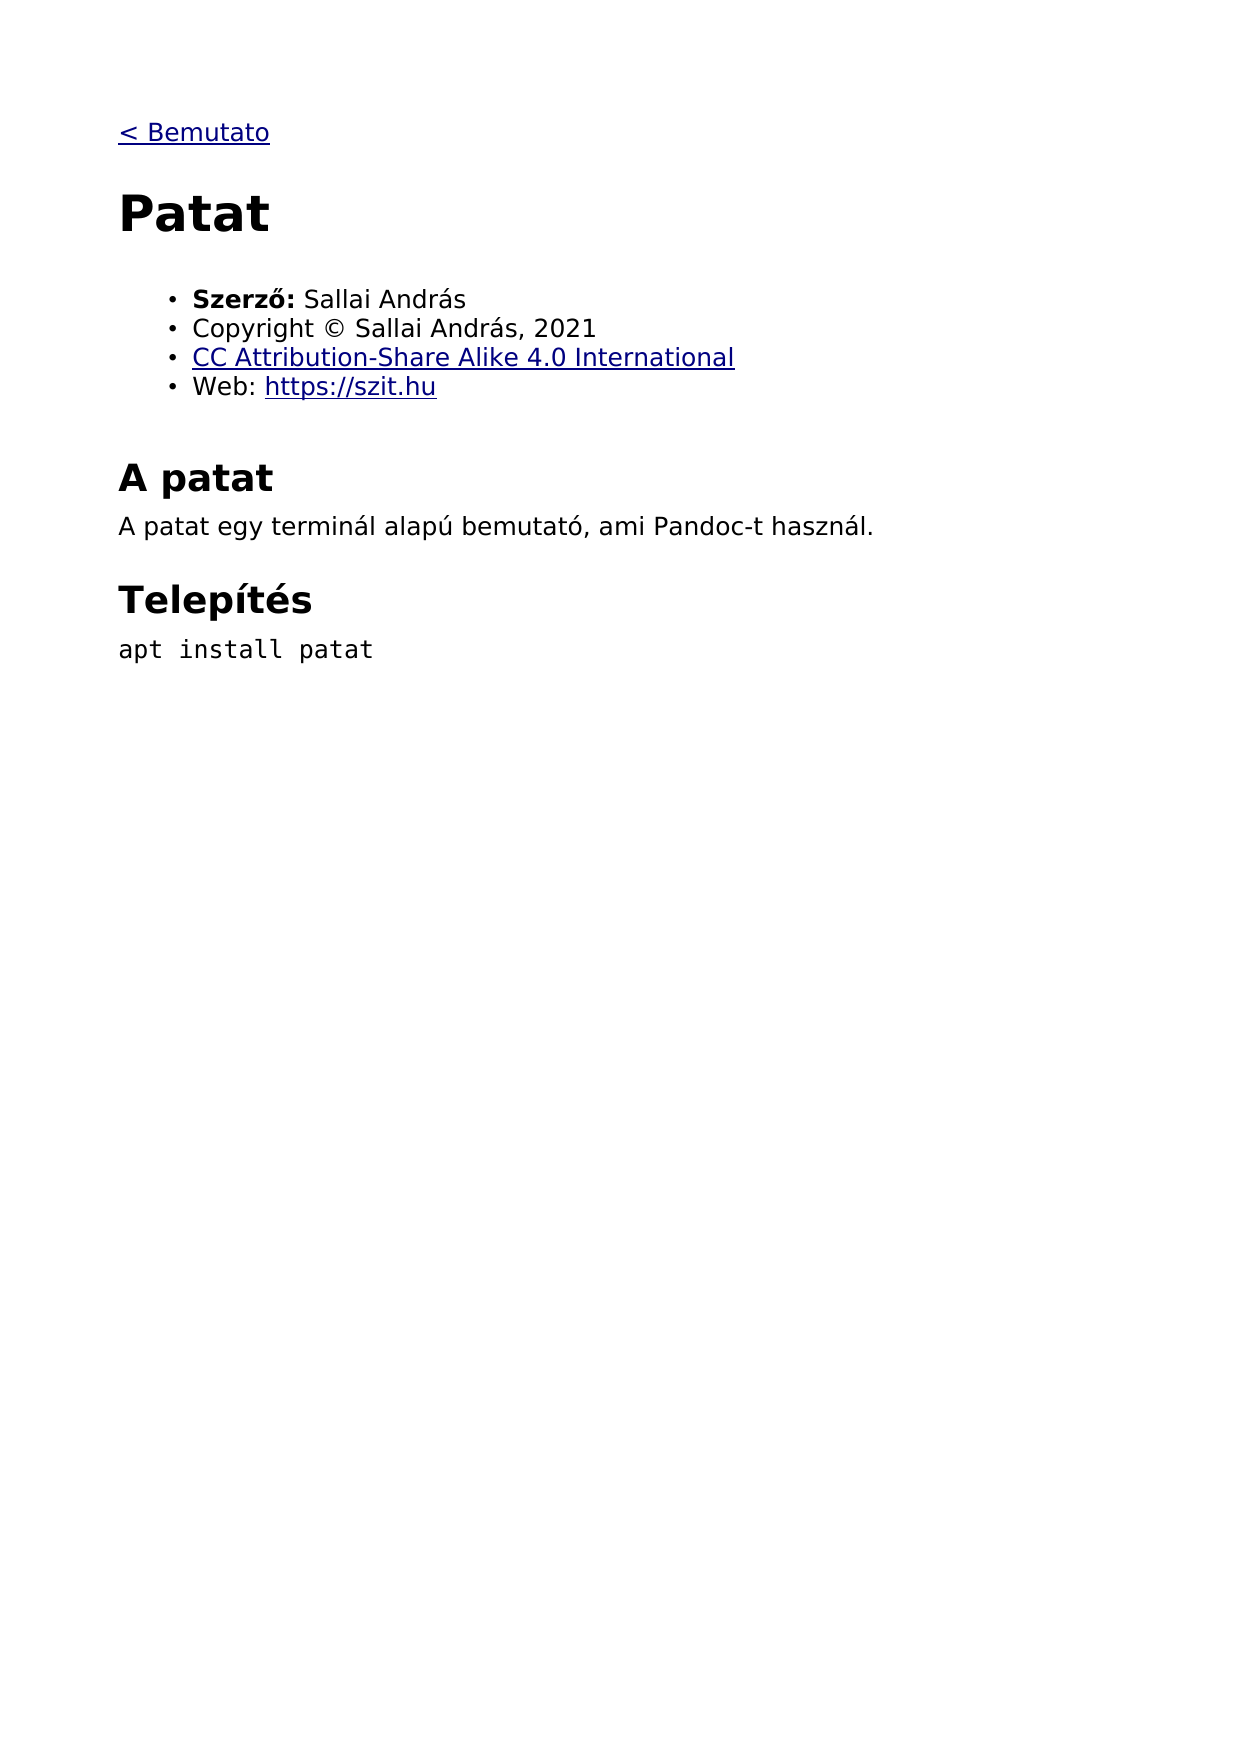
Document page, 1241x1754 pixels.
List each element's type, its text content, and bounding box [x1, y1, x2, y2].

subtitle Patat [118, 185, 1122, 243]
subtitle Telepítés [118, 579, 1122, 623]
text A patat egy terminál alapú bemutató, ami Pandoc-t használ. [118, 512, 1122, 541]
list CC Attribution-Share Alike 4.0 International [177, 343, 1122, 372]
text < Bemutato [118, 118, 1122, 147]
text apt install patat [118, 635, 1122, 664]
list Copyright © Sallai András, 2021 [177, 314, 1122, 343]
subtitle A patat [118, 456, 1122, 500]
list Szerző: Sallai András [177, 285, 1122, 314]
list Web: https://szit.hu [177, 372, 1122, 402]
